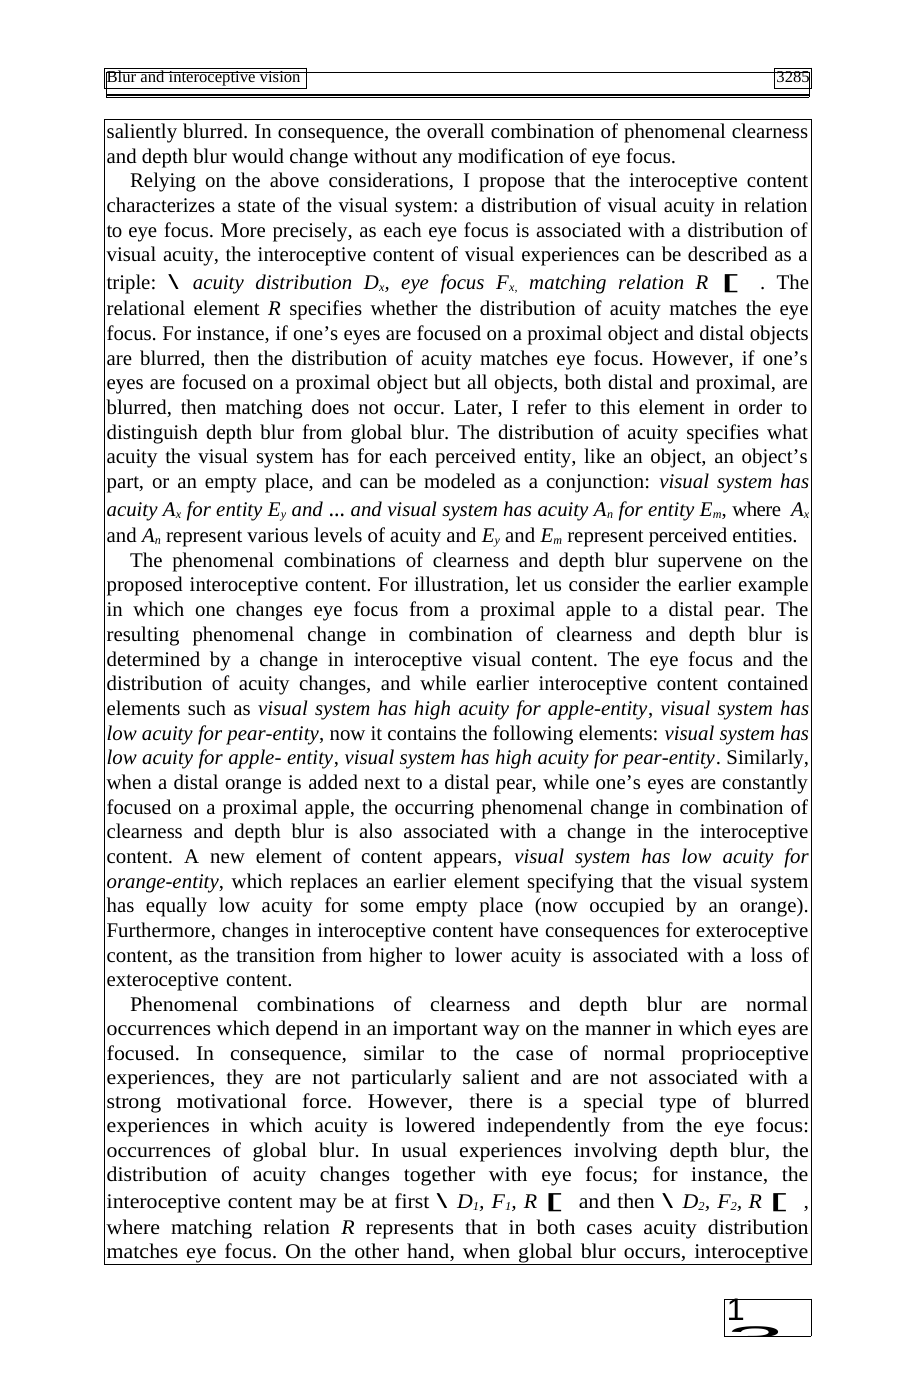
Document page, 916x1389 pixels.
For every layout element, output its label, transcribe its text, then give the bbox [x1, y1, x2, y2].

text saliently blurred. In consequence, the overall combination of phenomenal clearness and depth blur would change without any modification of eye focus. [106, 120, 809, 168]
text Relying on the above considerations, I propose that the interoceptive content characterizes a state of the visual system: a distribution of visual acuity in relation to eye focus. More precisely, as each eye focus is associated with a distribution of visual acuity, the interoceptive content of visual experiences can be described as a triple: \ acuity distribution Dx, eye focus Fx, matching relation R [ . The relational element R specifies whether the distribution of acuity matches the eye focus. For instance, if one’s eyes are focused on a proximal object and distal objects are blurred, then the distribution of acuity matches eye focus. However, if one’s eyes are focused on a proximal object but all objects, both distal and proximal, are blurred, then matching does not occur. Later, I refer to this element in order to distinguish depth blur from global blur. The distribution of acuity specifies what acuity the visual system has for each perceived entity, like an object, an object’s part, or an empty place, and can be modeled as a conjunction: visual system has acuity Ax for entity Ey and … and visual system has acuity An for entity Em, where Ax and An represent various levels of acuity and Ey and Em represent perceived entities. [106, 168, 809, 547]
text The phenomenal combinations of clearness and depth blur supervene on the proposed interoceptive content. For illustration, let us consider the earlier example in which one changes eye focus from a proximal apple to a distal pear. The resulting phenomenal change in combination of clearness and depth blur is determined by a change in interoceptive visual content. The eye focus and the distribution of acuity changes, and while earlier interoceptive content contained elements such as visual system has high acuity for apple-entity, visual system has low acuity for pear-entity, now it contains the following elements: visual system has low acuity for apple- entity, visual system has high acuity for pear-entity. Similarly, when a distal orange is added next to a distal pear, while one’s eyes are constantly focused on a proximal apple, the occurring phenomenal change in combination of clearness and depth blur is also associated with a change in the interoceptive content. A new element of content appears, visual system has low acuity for orange-entity, which replaces an earlier element specifying that the visual system has equally low acuity for some empty place (now occupied by an orange). Furthermore, changes in interoceptive content have consequences for exteroceptive content, as the transition from higher to lower acuity is associated with a loss of exteroceptive content. [106, 548, 809, 991]
text Blur and interoceptive vision [107, 73, 306, 86]
text 3285 [776, 69, 811, 86]
text 1 3 [726, 1300, 811, 1336]
text Phenomenal combinations of clearness and depth blur are normal occurrences which depend in an important way on the manner in which eyes are focused. In consequence, similar to the case of normal proprioceptive experiences, they are not particularly salient and are not associated with a strong motivational force. However, there is a special type of blurred experiences in which acuity is lowered independently from the eye focus: occurrences of global blur. In usual experiences involving depth blur, the distribution of acuity changes together with eye focus; for instance, the interoceptive content may be at first \ D1, F1, R [ and then \ D2, F2, R [ , where matching relation R represents that in both cases acuity distribution matches eye focus. On the other hand, when global blur occurs, interoceptive content is such that despite changes in eye focus, the distribution of acuity remains [106, 992, 809, 1264]
